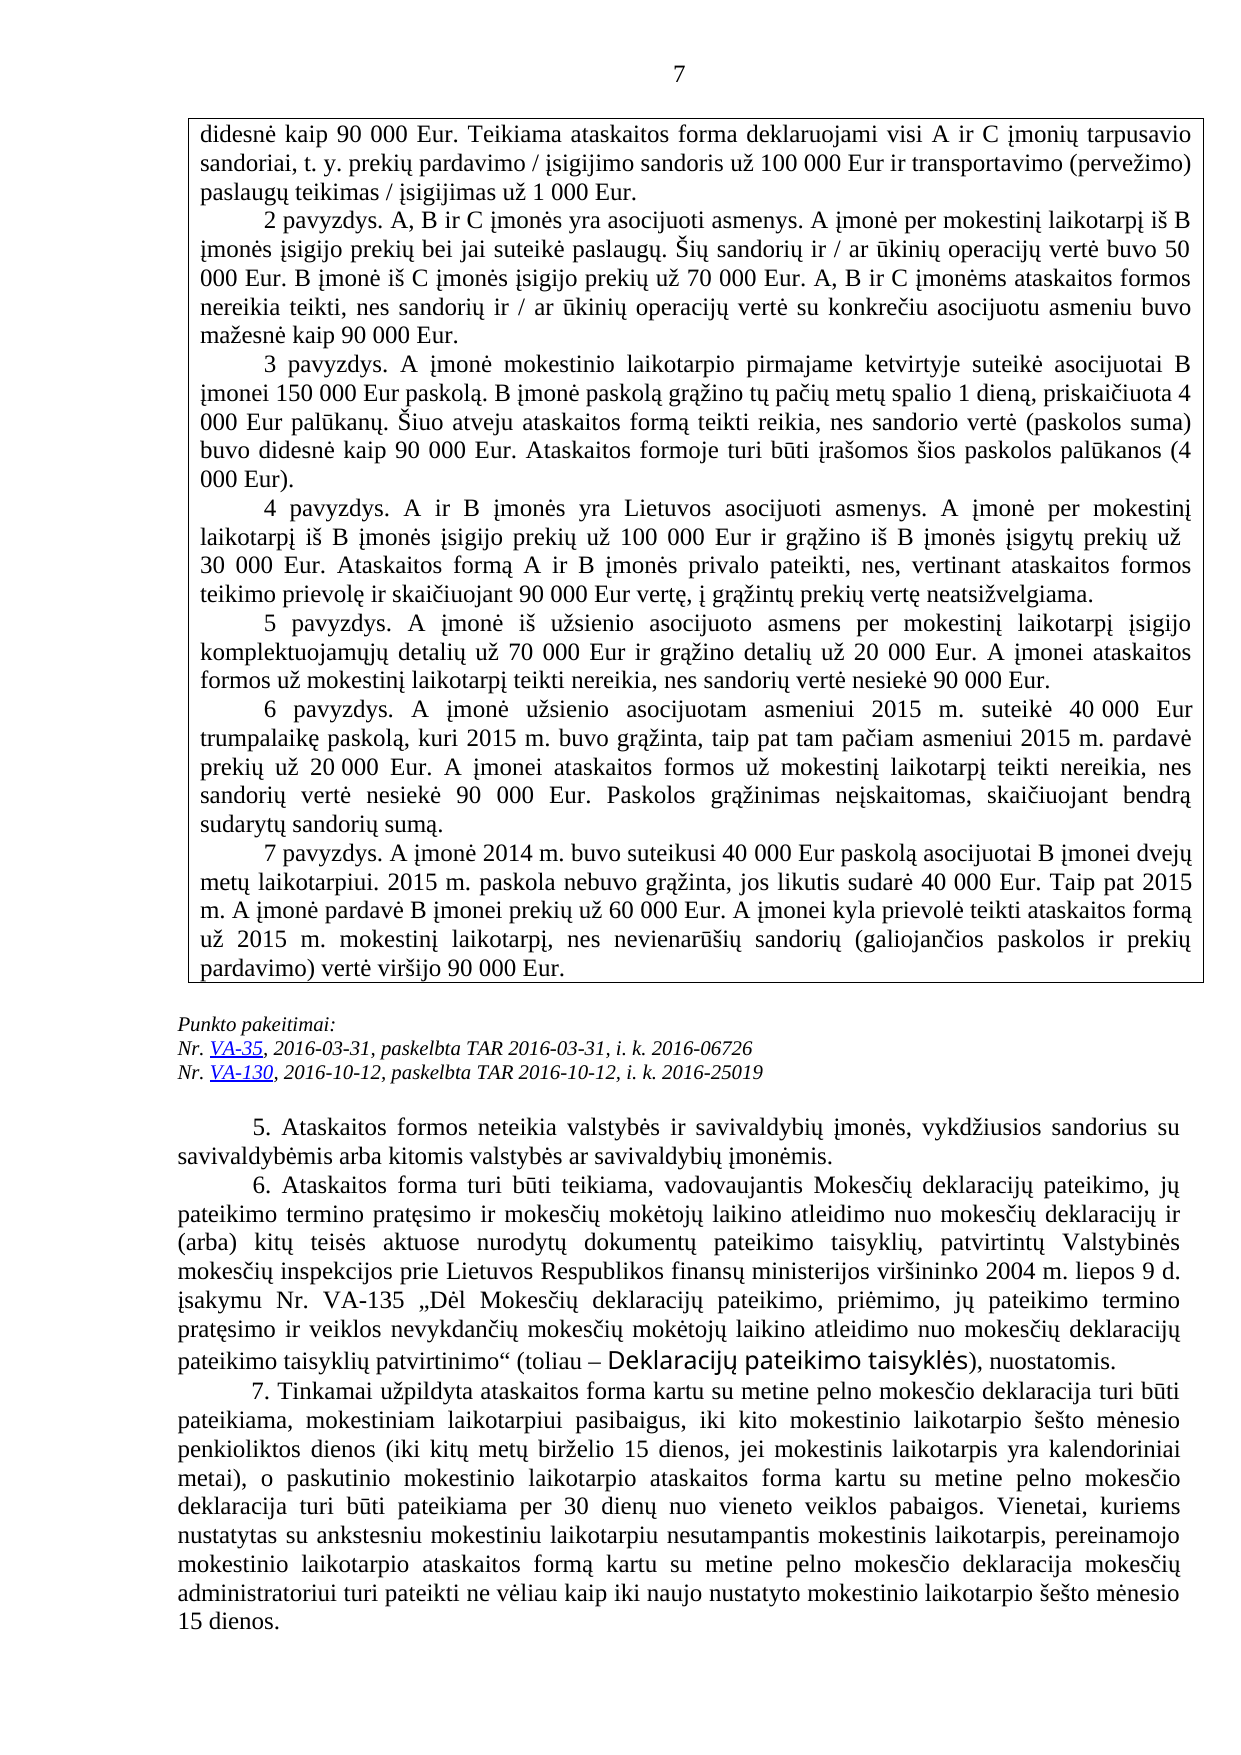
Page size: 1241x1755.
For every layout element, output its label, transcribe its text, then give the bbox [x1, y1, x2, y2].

text Punkto pakeitimai: [177, 1011, 1181, 1036]
text Nr. VA-35, 2016-03-31, paskelbta TAR 2016-03-31, i. k. 2016-06726 [177, 1036, 1181, 1059]
text Nr. VA-130, 2016-10-12, paskelbta TAR 2016-10-12, i. k. 2016-25019 [177, 1059, 1181, 1084]
table_header didesnė kaip 90 000 Eur. Teikiama ataskaitos forma deklaruojami visi A ir C įmonių tarpusavio sandoriai, t. y. prekių pardavimo / įsigijimo sandoris už 100 000 Eur ir transportavimo (pervežimo) paslaugų teikimas / įsigijimas už 1 000 Eur. 2 pavyzdys. A, B ir C įmonės yra asocijuoti asmenys. A įmonė per mokestinį laikotarpį iš B įmonės įsigijo prekių bei jai suteikė paslaugų. Šių sandorių ir / ar ūkinių operacijų vertė buvo 50 000 Eur. B įmonė iš C įmonės įsigijo prekių už 70 000 Eur. A, B ir C įmonėms ataskaitos formos nereikia teikti, nes sandorių ir / ar ūkinių operacijų vertė su konkrečiu asocijuotu asmeniu buvo mažesnė kaip 90 000 Eur. 3 pavyzdys. A įmonė mokestinio laikotarpio pirmajame ketvirtyje suteikė asocijuotai B įmonei 150 000 Eur paskolą. B įmonė paskolą grąžino tų pačių metų spalio 1 dieną, priskaičiuota 4 000 Eur palūkanų. Šiuo atveju ataskaitos formą teikti reikia, nes sandorio vertė (paskolos suma) buvo didesnė kaip 90 000 Eur. Ataskaitos formoje turi būti įrašomos šios paskolos palūkanos (4 000 Eur). 4 pavyzdys. A ir B įmonės yra Lietuvos asocijuoti asmenys. A įmonė per mokestinį laikotarpį iš B įmonės įsigijo prekių už 100 000 Eur ir grąžino iš B įmonės įsigytų prekių už 30 000 Eur. Ataskaitos formą A ir B įmonės privalo pateikti, nes, vertinant ataskaitos formos teikimo prievolę ir skaičiuojant 90 000 Eur vertę, į grąžintų prekių vertę neatsižvelgiama. 5 pavyzdys. A įmonė iš užsienio asocijuoto asmens per mokestinį laikotarpį įsigijo komplektuojamųjų detalių už 70 000 Eur ir grąžino detalių už 20 000 Eur. A įmonei ataskaitos formos už mokestinį laikotarpį teikti nereikia, nes sandorių vertė nesiekė 90 000 Eur. 6 pavyzdys. A įmonė užsienio asocijuotam asmeniui 2015 m. suteikė 40 000 Eur trumpalaikę paskolą, kuri 2015 m. buvo grąžinta, taip pat tam pačiam asmeniui 2015 m. pardavė prekių už 20 000 Eur. A įmonei ataskaitos formos už mokestinį laikotarpį teikti nereikia, nes sandorių vertė nesiekė 90 000 Eur. Paskolos grąžinimas neįskaitomas, skaičiuojant bendrą sudarytų sandorių sumą. 7 pavyzdys. A įmonė 2014 m. buvo suteikusi 40 000 Eur paskolą asocijuotai B įmonei dvejų metų laikotarpiui. 2015 m. paskola nebuvo grąžinta, jos likutis sudarė 40 000 Eur. Taip pat 2015 m. A įmonė pardavė B įmonei prekių už 60 000 Eur. A įmonei kyla prievolė teikti ataskaitos formą už 2015 m. mokestinį laikotarpį, nes nevienarūšių sandorių (galiojančios paskolos ir prekių pardavimo) vertė viršijo 90 000 Eur. [189, 119, 1203, 982]
text 5. Ataskaitos formos neteikia valstybės ir savivaldybių įmonės, vykdžiusios sandorius su savivaldybėmis arba kitomis valstybės ar savivaldybių įmonėmis. [177, 1112, 1181, 1170]
text 7. Tinkamai užpildyta ataskaitos forma kartu su metine pelno mokesčio deklaracija turi būti pateikiama, mokestiniam laikotarpiui pasibaigus, iki kito mokestinio laikotarpio šešto mėnesio penkioliktos dienos (iki kitų metų birželio 15 dienos, jei mokestinis laikotarpis yra kalendoriniai metai), o paskutinio mokestinio laikotarpio ataskaitos forma kartu su metine pelno mokesčio deklaracija turi būti pateikiama per 30 dienų nuo vieneto veiklos pabaigos. Vienetai, kuriems nustatytas su ankstesniu mokestiniu laikotarpiu nesutampantis mokestinis laikotarpis, pereinamojo mokestinio laikotarpio ataskaitos formą kartu su metine pelno mokesčio deklaracija mokesčių administratoriui turi pateikti ne vėliau kaip iki naujo nustatyto mokestinio laikotarpio šešto mėnesio 15 dienos. [177, 1376, 1181, 1635]
text 6. Ataskaitos forma turi būti teikiama, vadovaujantis Mokesčių deklaracijų pateikimo, jų pateikimo termino pratęsimo ir mokesčių mokėtojų laikino atleidimo nuo mokesčių deklaracijų ir (arba) kitų teisės aktuose nurodytų dokumentų pateikimo taisyklių, patvirtintų Valstybinės mokesčių inspekcijos prie Lietuvos Respublikos finansų ministerijos viršininko 2004 m. liepos 9 d. įsakymu Nr. VA-135 „Dėl Mokesčių deklaracijų pateikimo, priėmimo, jų pateikimo termino pratęsimo ir veiklos nevykdančių mokesčių mokėtojų laikino atleidimo nuo mokesčių deklaracijų pateikimo taisyklių patvirtinimo“ (toliau – Deklaracijų pateikimo taisyklės), nuostatomis. [177, 1170, 1181, 1376]
